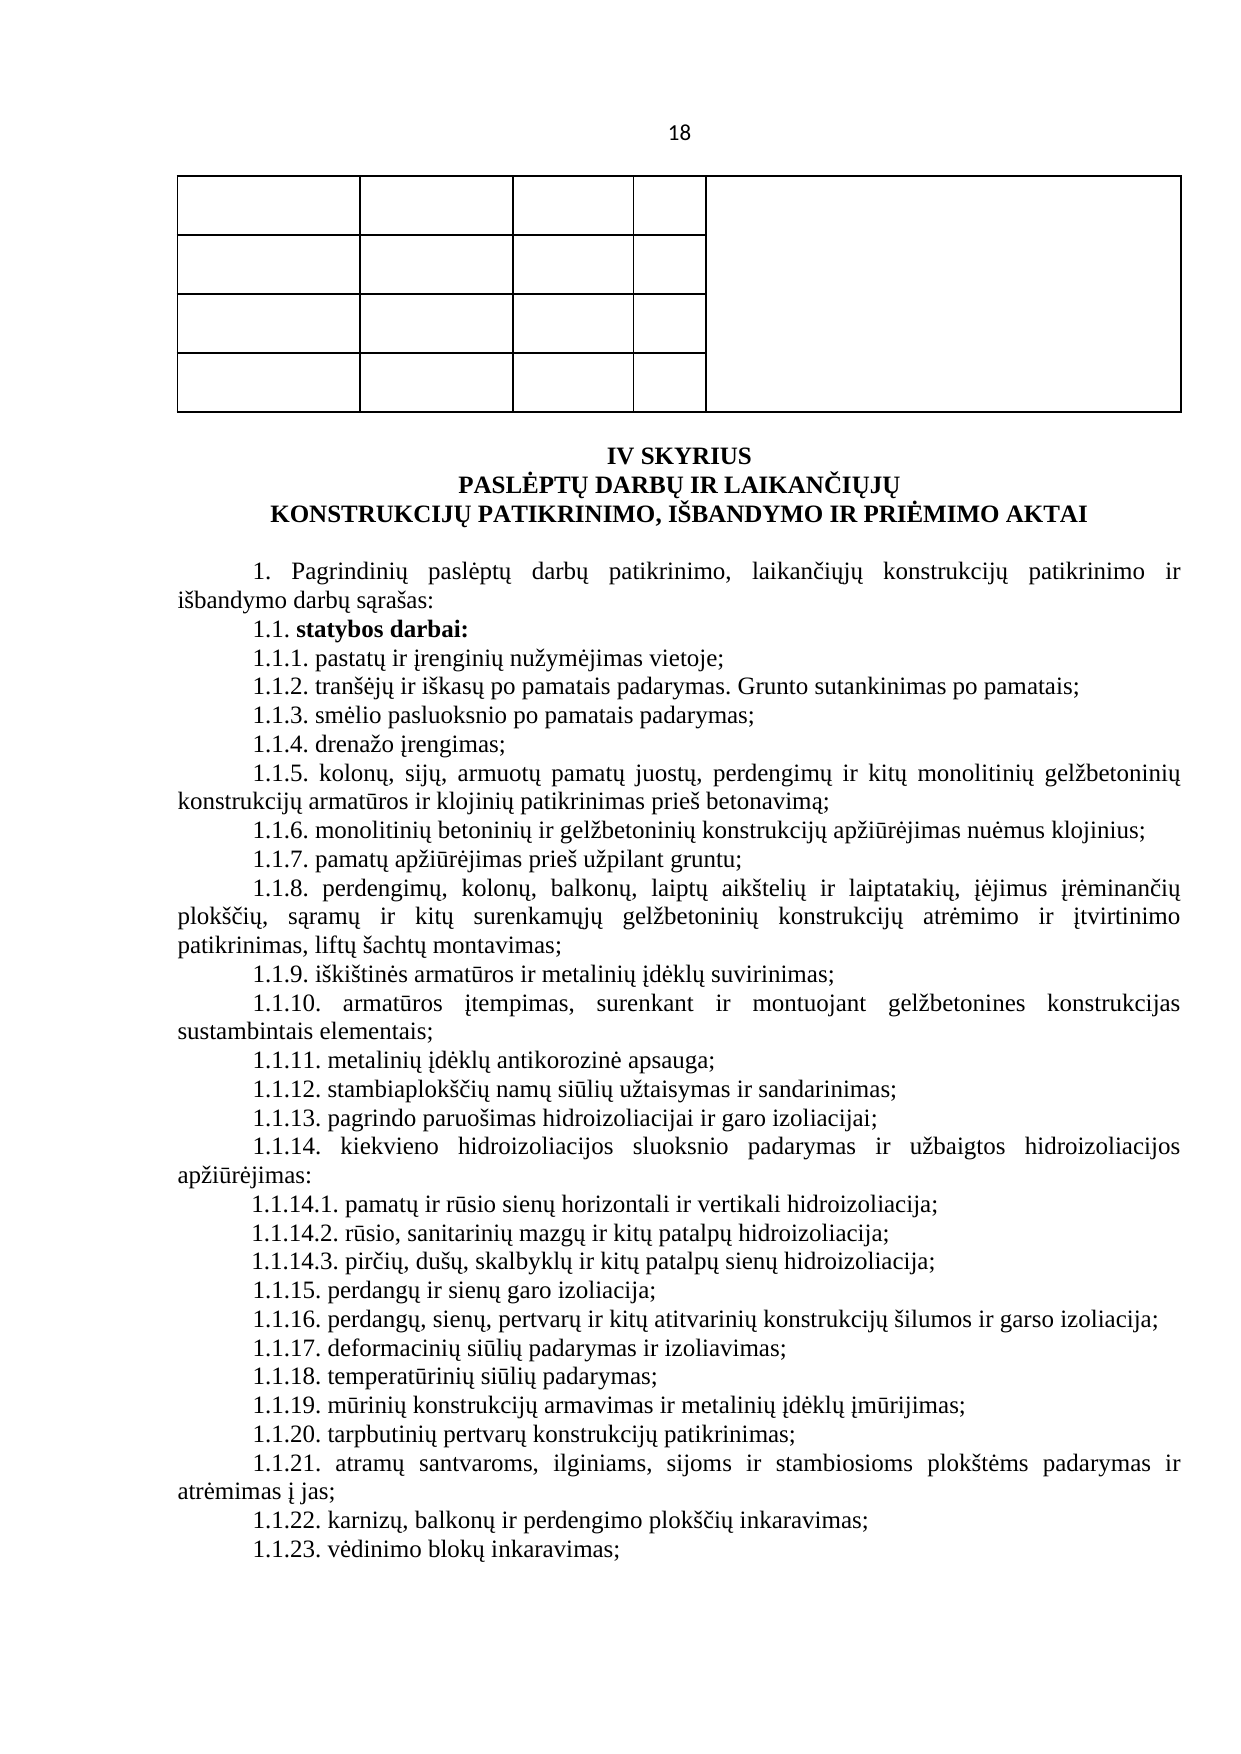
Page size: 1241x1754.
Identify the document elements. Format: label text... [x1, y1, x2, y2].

table_cell [361, 295, 512, 352]
table_cell [514, 295, 633, 352]
text IV SKYRIUS [177, 441, 1181, 470]
text 1.1.22. karnizų, balkonų ir perdengimo plokščių inkaravimas; [252, 1505, 1181, 1534]
table_cell [514, 236, 633, 293]
table_cell [634, 354, 705, 411]
text 1.1.18. temperatūrinių siūlių padarymas; [252, 1361, 1181, 1390]
text 1.1.2. tranšėjų ir iškasų po pamatais padarymas. Grunto sutankinimas po pamatais; [252, 671, 1181, 700]
table_cell [707, 177, 1180, 411]
table_cell [514, 354, 633, 411]
table_cell [361, 354, 512, 411]
text 1.1.5. kolonų, sijų, armuotų pamatų juostų, perdengimų ir kitų monolitinių gelžbetoninių konstrukcijų armatūros ir klojinių patikrinimas prieš betonavimą; [177, 758, 1181, 815]
text 1.1.14.1. pamatų ir rūsio sienų horizontali ir vertikali hidroizoliacija; [177, 1189, 1181, 1218]
text PASLĖPTŲ DARBŲ IR LAIKANČIŲJŲ [177, 470, 1181, 499]
text 1.1.9. iškištinės armatūros ir metalinių įdėklų suvirinimas; [252, 959, 1181, 988]
text 1.1.20. tarpbutinių pertvarų konstrukcijų patikrinimas; [252, 1419, 1181, 1448]
table_cell [178, 295, 359, 352]
text 1.1.17. deformacinių siūlių padarymas ir izoliavimas; [252, 1333, 1181, 1361]
text 1.1.8. perdengimų, kolonų, balkonų, laiptų aikštelių ir laiptatakių, įėjimus įrėminančių plokščių, sąramų ir kitų surenkamųjų gelžbetoninių konstrukcijų atrėmimo ir įtvirtinimo patikrinimas, liftų šachtų montavimas; [177, 873, 1181, 959]
text 1.1.16. perdangų, sienų, pertvarų ir kitų atitvarinių konstrukcijų šilumos ir garso izoliacija; [177, 1304, 1181, 1333]
table_cell [634, 295, 705, 352]
text 1.1.14.2. rūsio, sanitarinių mazgų ir kitų patalpų hidroizoliacija; [177, 1218, 1181, 1246]
text KONSTRUKCIJŲ PATIKRINIMO, IŠBANDYMO IR PRIĖMIMO AKTAI [177, 499, 1181, 528]
text 1.1.3. smėlio pasluoksnio po pamatais padarymas; [252, 700, 1181, 729]
text 1.1.23. vėdinimo blokų inkaravimas; [252, 1534, 1181, 1563]
table_cell [514, 177, 633, 234]
text 1.1.7. pamatų apžiūrėjimas prieš užpilant gruntu; [252, 844, 1181, 873]
text 1.1.6. monolitinių betoninių ir gelžbetoninių konstrukcijų apžiūrėjimas nuėmus klojinius; [177, 815, 1181, 844]
text 1.1. statybos darbai: [177, 614, 1181, 643]
table_cell [361, 236, 512, 293]
text 1.1.15. perdangų ir sienų garo izoliacija; [252, 1275, 1181, 1304]
table_cell [634, 236, 705, 293]
text 1.1.11. metalinių įdėklų antikorozinė apsauga; [252, 1045, 1181, 1074]
table_cell [361, 177, 512, 234]
table_cell [634, 177, 705, 234]
text 1.1.10. armatūros įtempimas, surenkant ir montuojant gelžbetonines konstrukcijas sustambintais elementais; [177, 988, 1181, 1045]
table_cell [178, 236, 359, 293]
text 1.1.14.3. pirčių, dušų, skalbyklų ir kitų patalpų sienų hidroizoliacija; [177, 1246, 1181, 1275]
table_cell [178, 177, 359, 234]
text 1.1.14. kiekvieno hidroizoliacijos sluoksnio padarymas ir užbaigtos hidroizoliacijos apžiūrėjimas: [177, 1131, 1181, 1189]
text 1.1.12. stambiaplokščių namų siūlių užtaisymas ir sandarinimas; [252, 1074, 1181, 1103]
text 1.1.19. mūrinių konstrukcijų armavimas ir metalinių įdėklų įmūrijimas; [252, 1390, 1181, 1419]
text 1.1.21. atramų santvaroms, ilginiams, sijoms ir stambiosioms plokštėms padarymas ir atrėmimas į jas; [177, 1448, 1181, 1505]
text 1.1.1. pastatų ir įrenginių nužymėjimas vietoje; [252, 643, 1181, 671]
text 1.1.4. drenažo įrengimas; [252, 729, 1181, 758]
table_cell [178, 354, 359, 411]
text 1.1.13. pagrindo paruošimas hidroizoliacijai ir garo izoliacijai; [252, 1103, 1181, 1131]
text 1. Pagrindinių paslėptų darbų patikrinimo, laikančiųjų konstrukcijų patikrinimo ir išbandymo darbų sąrašas: [177, 556, 1181, 614]
